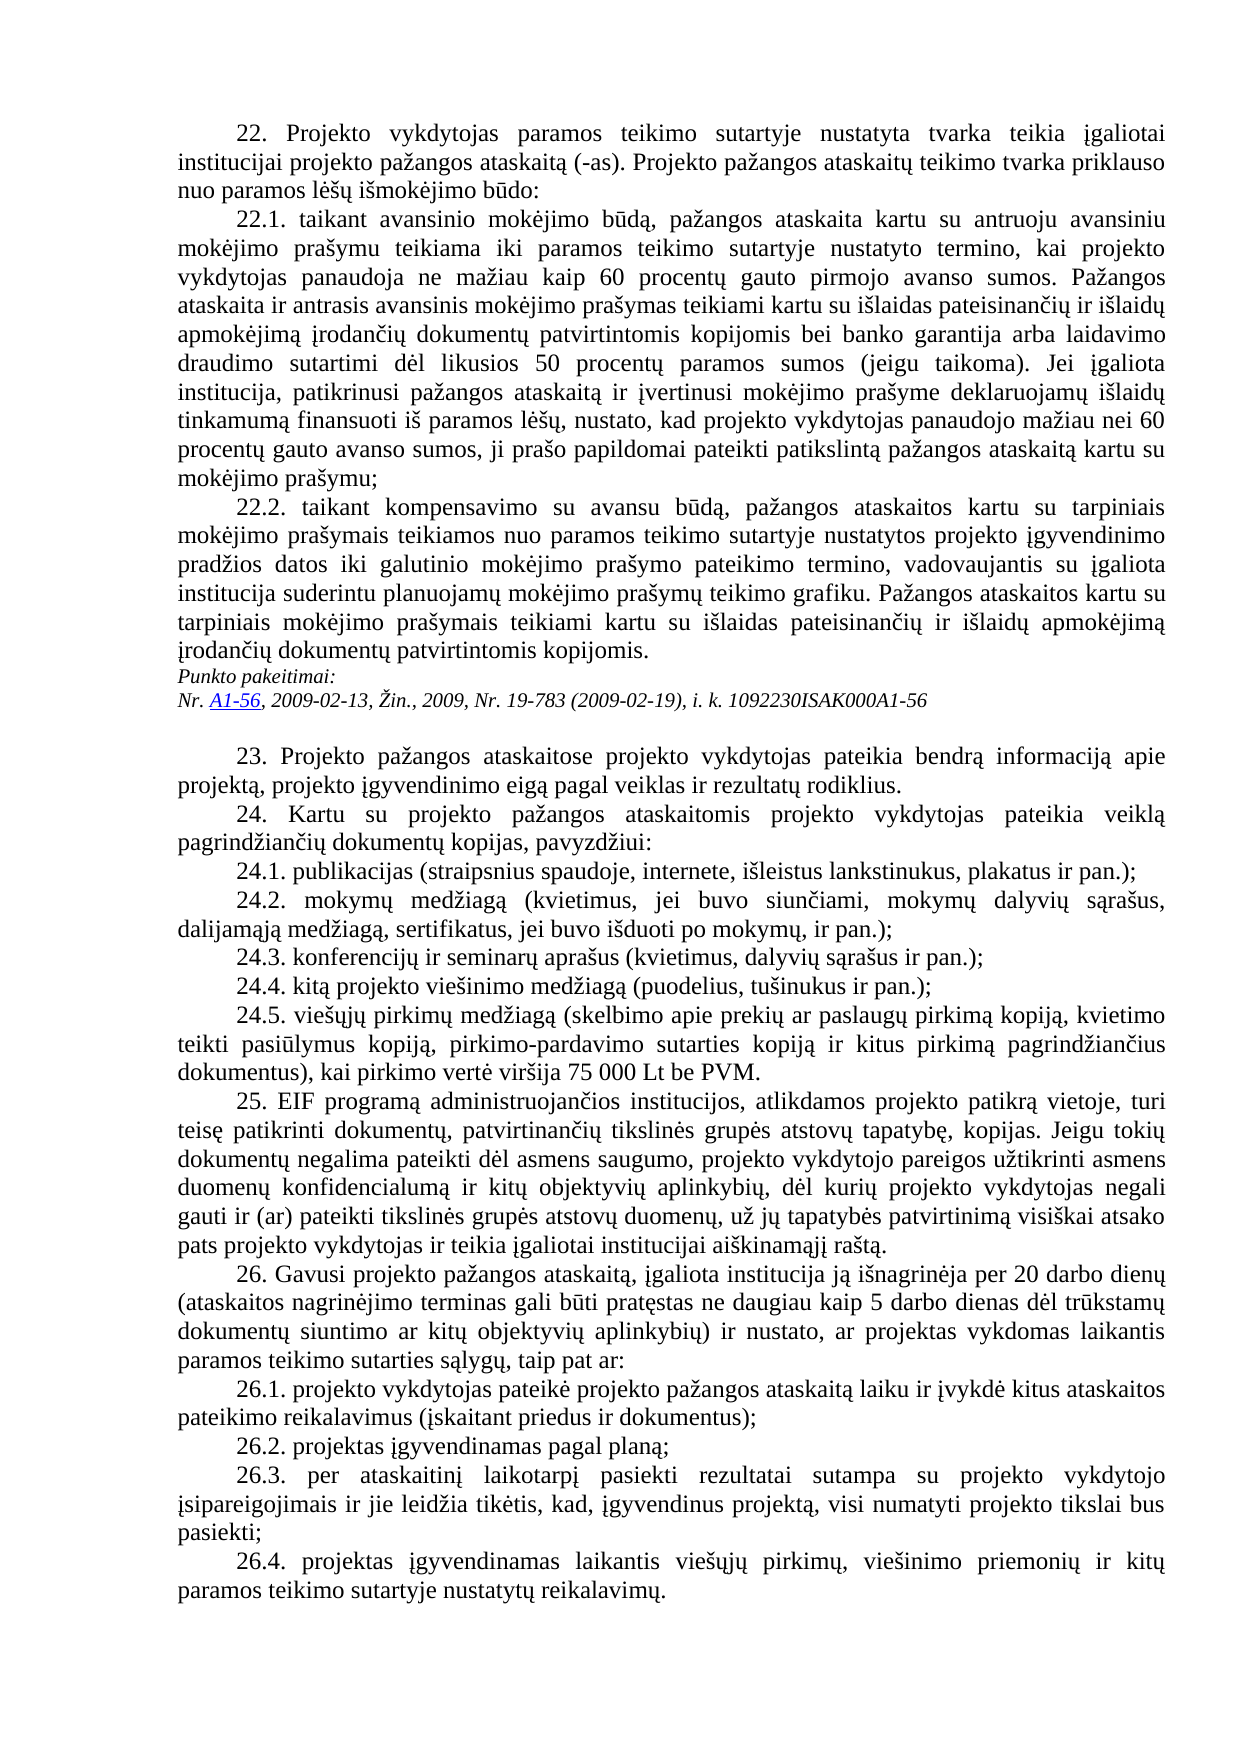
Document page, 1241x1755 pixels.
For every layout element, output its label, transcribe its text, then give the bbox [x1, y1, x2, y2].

text 24.5. viešųjų pirkimų medžiagą (skelbimo apie prekių ar paslaugų pirkimą kopiją, kvietimo teikti pasiūlymus kopiją, pirkimo-pardavimo sutarties kopiją ir kitus pirkimą pagrindžiančius dokumentus), kai pirkimo vertė viršija 75 000 Lt be PVM. [177, 1000, 1166, 1086]
text 26.2. projektas įgyvendinamas pagal planą; [177, 1431, 1166, 1460]
text 23. Projekto pažangos ataskaitose projekto vykdytojas pateikia bendrą informaciją apie projektą, projekto įgyvendinimo eigą pagal veiklas ir rezultatų rodiklius. [177, 741, 1166, 799]
text 24.1. publikacijas (straipsnius spaudoje, internete, išleistus lankstinukus, plakatus ir pan.); [177, 856, 1166, 885]
text 26.4. projektas įgyvendinamas laikantis viešųjų pirkimų, viešinimo priemonių ir kitų paramos teikimo sutartyje nustatytų reikalavimų. [177, 1546, 1166, 1604]
text 24.2. mokymų medžiagą (kvietimus, jei buvo siunčiami, mokymų dalyvių sąrašus, dalijamąją medžiagą, sertifikatus, jei buvo išduoti po mokymų, ir pan.); [177, 885, 1166, 942]
text 25. EIF programą administruojančios institucijos, atlikdamos projekto patikrą vietoje, turi teisę patikrinti dokumentų, patvirtinančių tikslinės grupės atstovų tapatybę, kopijas. Jeigu tokių dokumentų negalima pateikti dėl asmens saugumo, projekto vykdytojo pareigos užtikrinti asmens duomenų konfidencialumą ir kitų objektyvių aplinkybių, dėl kurių projekto vykdytojas negali gauti ir (ar) pateikti tikslinės grupės atstovų duomenų, už jų tapatybės patvirtinimą visiškai atsako pats projekto vykdytojas ir teikia įgaliotai institucijai aiškinamąjį raštą. [177, 1086, 1166, 1259]
text 26. Gavusi projekto pažangos ataskaitą, įgaliota institucija ją išnagrinėja per 20 darbo dienų (ataskaitos nagrinėjimo terminas gali būti pratęstas ne daugiau kaip 5 darbo dienas dėl trūkstamų dokumentų siuntimo ar kitų objektyvių aplinkybių) ir nustato, ar projektas vykdomas laikantis paramos teikimo sutarties sąlygų, taip pat ar: [177, 1259, 1166, 1374]
text 24.3. konferencijų ir seminarų aprašus (kvietimus, dalyvių sąrašus ir pan.); [177, 942, 1166, 971]
text Nr. A1-56, 2009-02-13, Žin., 2009, Nr. 19-783 (2009-02-19), i. k. 1092230ISAK000A1-56 [177, 688, 1166, 712]
text 22.1. taikant avansinio mokėjimo būdą, pažangos ataskaita kartu su antruoju avansiniu mokėjimo prašymu teikiama iki paramos teikimo sutartyje nustatyto termino, kai projekto vykdytojas panaudoja ne mažiau kaip 60 procentų gauto pirmojo avanso sumos. Pažangos ataskaita ir antrasis avansinis mokėjimo prašymas teikiami kartu su išlaidas pateisinančių ir išlaidų apmokėjimą įrodančių dokumentų patvirtintomis kopijomis bei banko garantija arba laidavimo draudimo sutartimi dėl likusios 50 procentų paramos sumos (jeigu taikoma). Jei įgaliota institucija, patikrinusi pažangos ataskaitą ir įvertinusi mokėjimo prašyme deklaruojamų išlaidų tinkamumą finansuoti iš paramos lėšų, nustato, kad projekto vykdytojas panaudojo mažiau nei 60 procentų gauto avanso sumos, ji prašo papildomai pateikti patikslintą pažangos ataskaitą kartu su mokėjimo prašymu; [177, 204, 1166, 492]
text Punkto pakeitimai: [177, 664, 1166, 688]
text 22.2. taikant kompensavimo su avansu būdą, pažangos ataskaitos kartu su tarpiniais mokėjimo prašymais teikiamos nuo paramos teikimo sutartyje nustatytos projekto įgyvendinimo pradžios datos iki galutinio mokėjimo prašymo pateikimo termino, vadovaujantis su įgaliota institucija suderintu planuojamų mokėjimo prašymų teikimo grafiku. Pažangos ataskaitos kartu su tarpiniais mokėjimo prašymais teikiami kartu su išlaidas pateisinančių ir išlaidų apmokėjimą įrodančių dokumentų patvirtintomis kopijomis. [177, 492, 1166, 664]
text 24.4. kitą projekto viešinimo medžiagą (puodelius, tušinukus ir pan.); [177, 971, 1166, 1000]
text 22. Projekto vykdytojas paramos teikimo sutartyje nustatyta tvarka teikia įgaliotai institucijai projekto pažangos ataskaitą (-as). Projekto pažangos ataskaitų teikimo tvarka priklauso nuo paramos lėšų išmokėjimo būdo: [177, 118, 1166, 204]
text 24. Kartu su projekto pažangos ataskaitomis projekto vykdytojas pateikia veiklą pagrindžiančių dokumentų kopijas, pavyzdžiui: [177, 799, 1166, 856]
text 26.1. projekto vykdytojas pateikė projekto pažangos ataskaitą laiku ir įvykdė kitus ataskaitos pateikimo reikalavimus (įskaitant priedus ir dokumentus); [177, 1374, 1166, 1431]
text 26.3. per ataskaitinį laikotarpį pasiekti rezultatai sutampa su projekto vykdytojo įsipareigojimais ir jie leidžia tikėtis, kad, įgyvendinus projektą, visi numatyti projekto tikslai bus pasiekti; [177, 1460, 1166, 1546]
